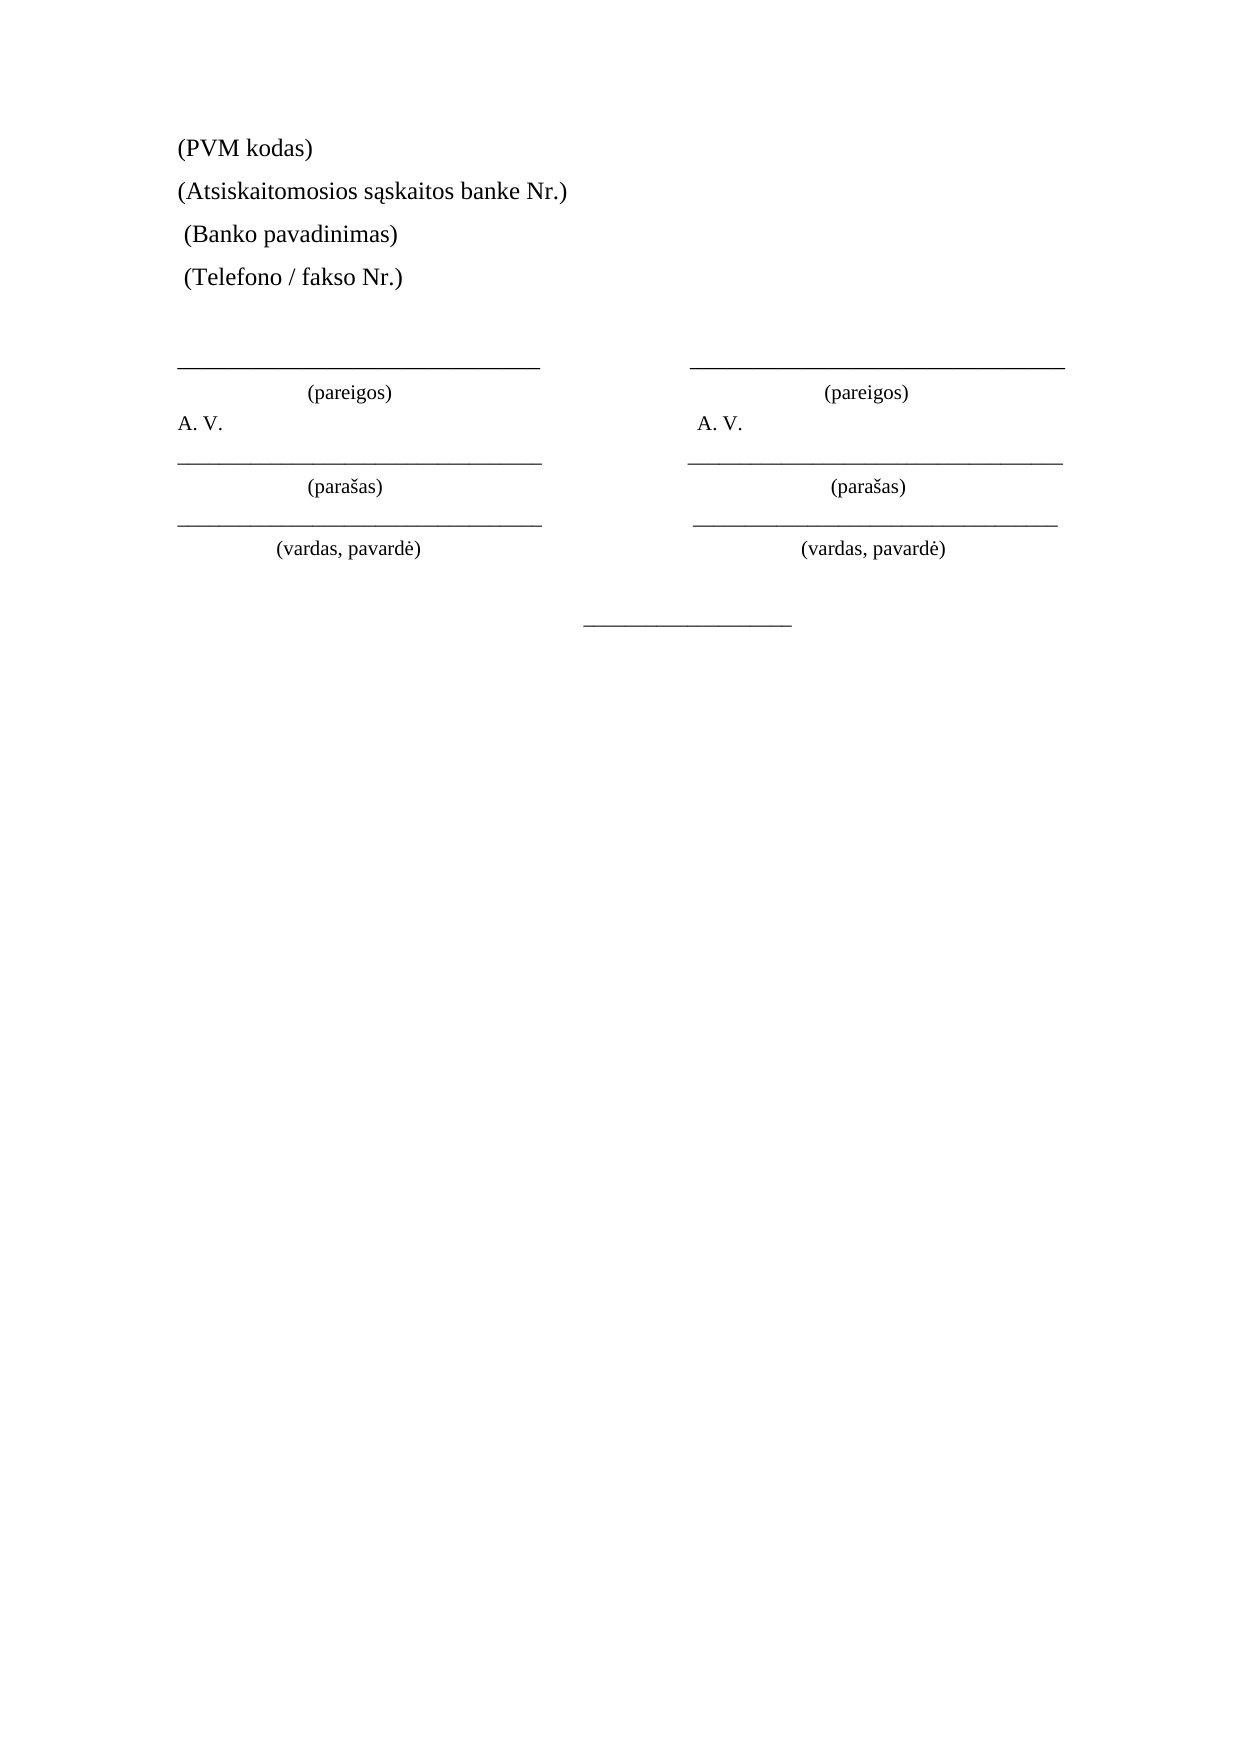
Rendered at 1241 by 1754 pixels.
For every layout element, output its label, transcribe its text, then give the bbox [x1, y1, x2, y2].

text A. V. A. V. [177, 411, 1198, 435]
text ___________________________________ ____________________________________ [177, 442, 1198, 467]
text ____________________ [177, 605, 1198, 629]
text (Atsiskaitomosios sąskaitos banke Nr.) [177, 176, 1198, 205]
text (Banko pavadinimas) [177, 219, 1198, 248]
text _____________________________ ______________________________ [177, 343, 1198, 371]
text (pareigos) (pareigos) [177, 380, 1198, 404]
text (PVM kodas) [177, 133, 1198, 162]
text ___________________________________ ___________________________________ [177, 505, 1198, 529]
text (vardas, pavardė) (vardas, pavardė) [177, 536, 1198, 560]
text (Telefono / fakso Nr.) [177, 262, 1198, 291]
text (parašas) (parašas) [177, 474, 1198, 498]
